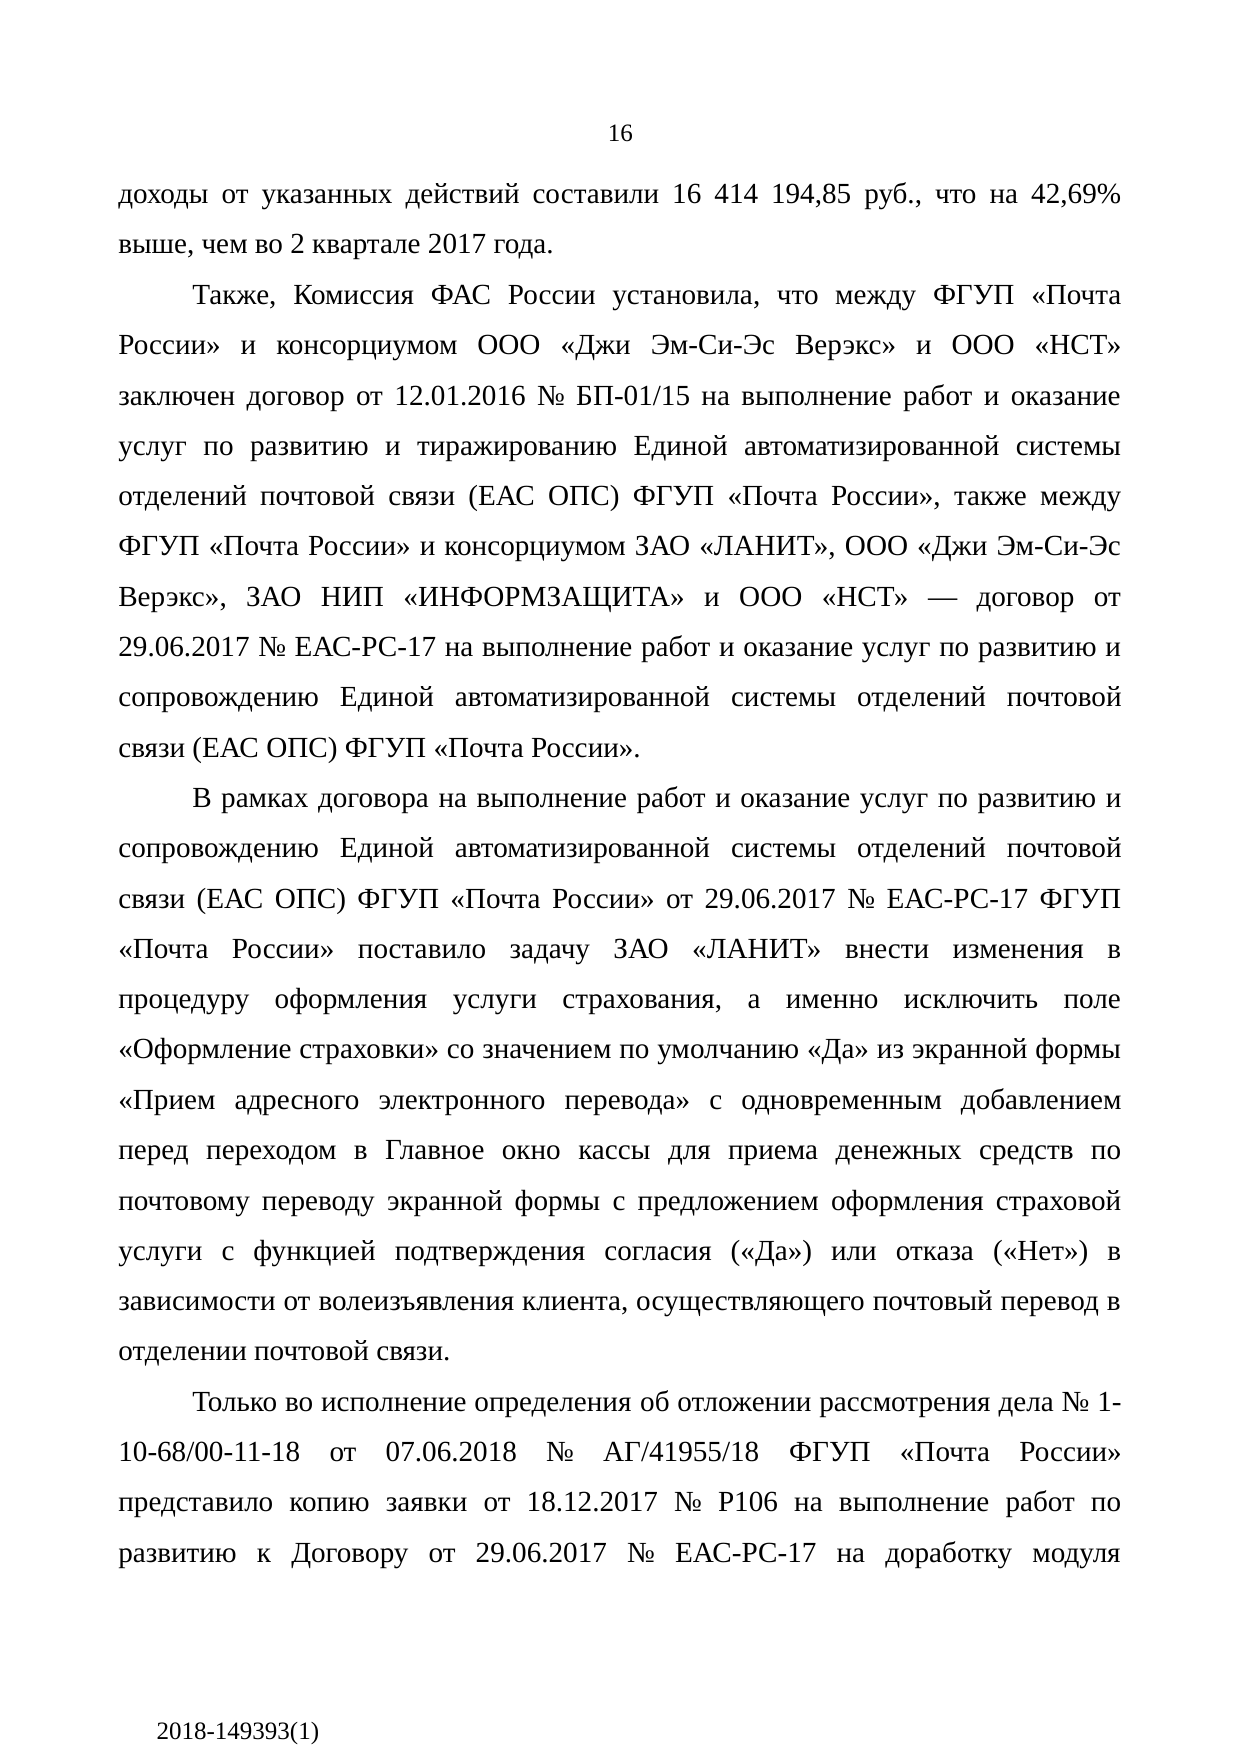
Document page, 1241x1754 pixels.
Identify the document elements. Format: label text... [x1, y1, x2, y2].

text доходы от указанных действий составили 16 414 194,85 руб., что на 42,69% выше, чем во 2 квартале 2017 года. [118, 176, 1122, 260]
text В рамках договора на выполнение работ и оказание услуг по развитию и сопровождению Единой автоматизированной системы отделений почтовой связи (ЕАС ОПС) ФГУП «Почта России» от 29.06.2017 № ЕАС-РС-17 ФГУП «Почта России» поставило задачу ЗАО «ЛАНИТ» внести изменения в процедуру оформления услуги страхования, а именно исключить поле «Оформление страховки» со значением по умолчанию «Да» из экранной формы «Прием адресного электронного перевода» с одновременным добавлением перед переходом в Главное окно кассы для приема денежных средств по почтовому переводу экранной формы с предложением оформления страховой услуги с функцией подтверждения согласия («Да») или отказа («Нет») в зависимости от волеизъявления клиента, осуществляющего почтовый перевод в отделении почтовой связи. [118, 780, 1122, 1367]
text Только во исполнение определения об отложении рассмотрения дела № 1-10-68/00-11-18 от 07.06.2018 № АГ/41955/18 ФГУП «Почта России» представило копию заявки от 18.12.2017 № Р106 на выполнение работ по развитию к Договору от 29.06.2017 № ЕАС-РС-17 на доработку модуля [118, 1384, 1122, 1568]
text Также, Комиссия ФАС России установила, что между ФГУП «Почта России» и консорциумом ООО «Джи Эм-Си-Эс Верэкс» и ООО «НСТ» заключен договор от 12.01.2016 № БП-01/15 на выполнение работ и оказание услуг по развитию и тиражированию Единой автоматизированной системы отделений почтовой связи (ЕАС ОПС) ФГУП «Почта России», также между ФГУП «Почта России» и консорциумом ЗАО «ЛАНИТ», ООО «Джи Эм-Си-Эс Верэкс», ЗАО НИП «ИНФОРМЗАЩИТА» и ООО «НСТ» — договор от 29.06.2017 № ЕАС-РС-17 на выполнение работ и оказание услуг по развитию и сопровождению Единой автоматизированной системы отделений почтовой связи (ЕАС ОПС) ФГУП «Почта России». [118, 277, 1122, 763]
